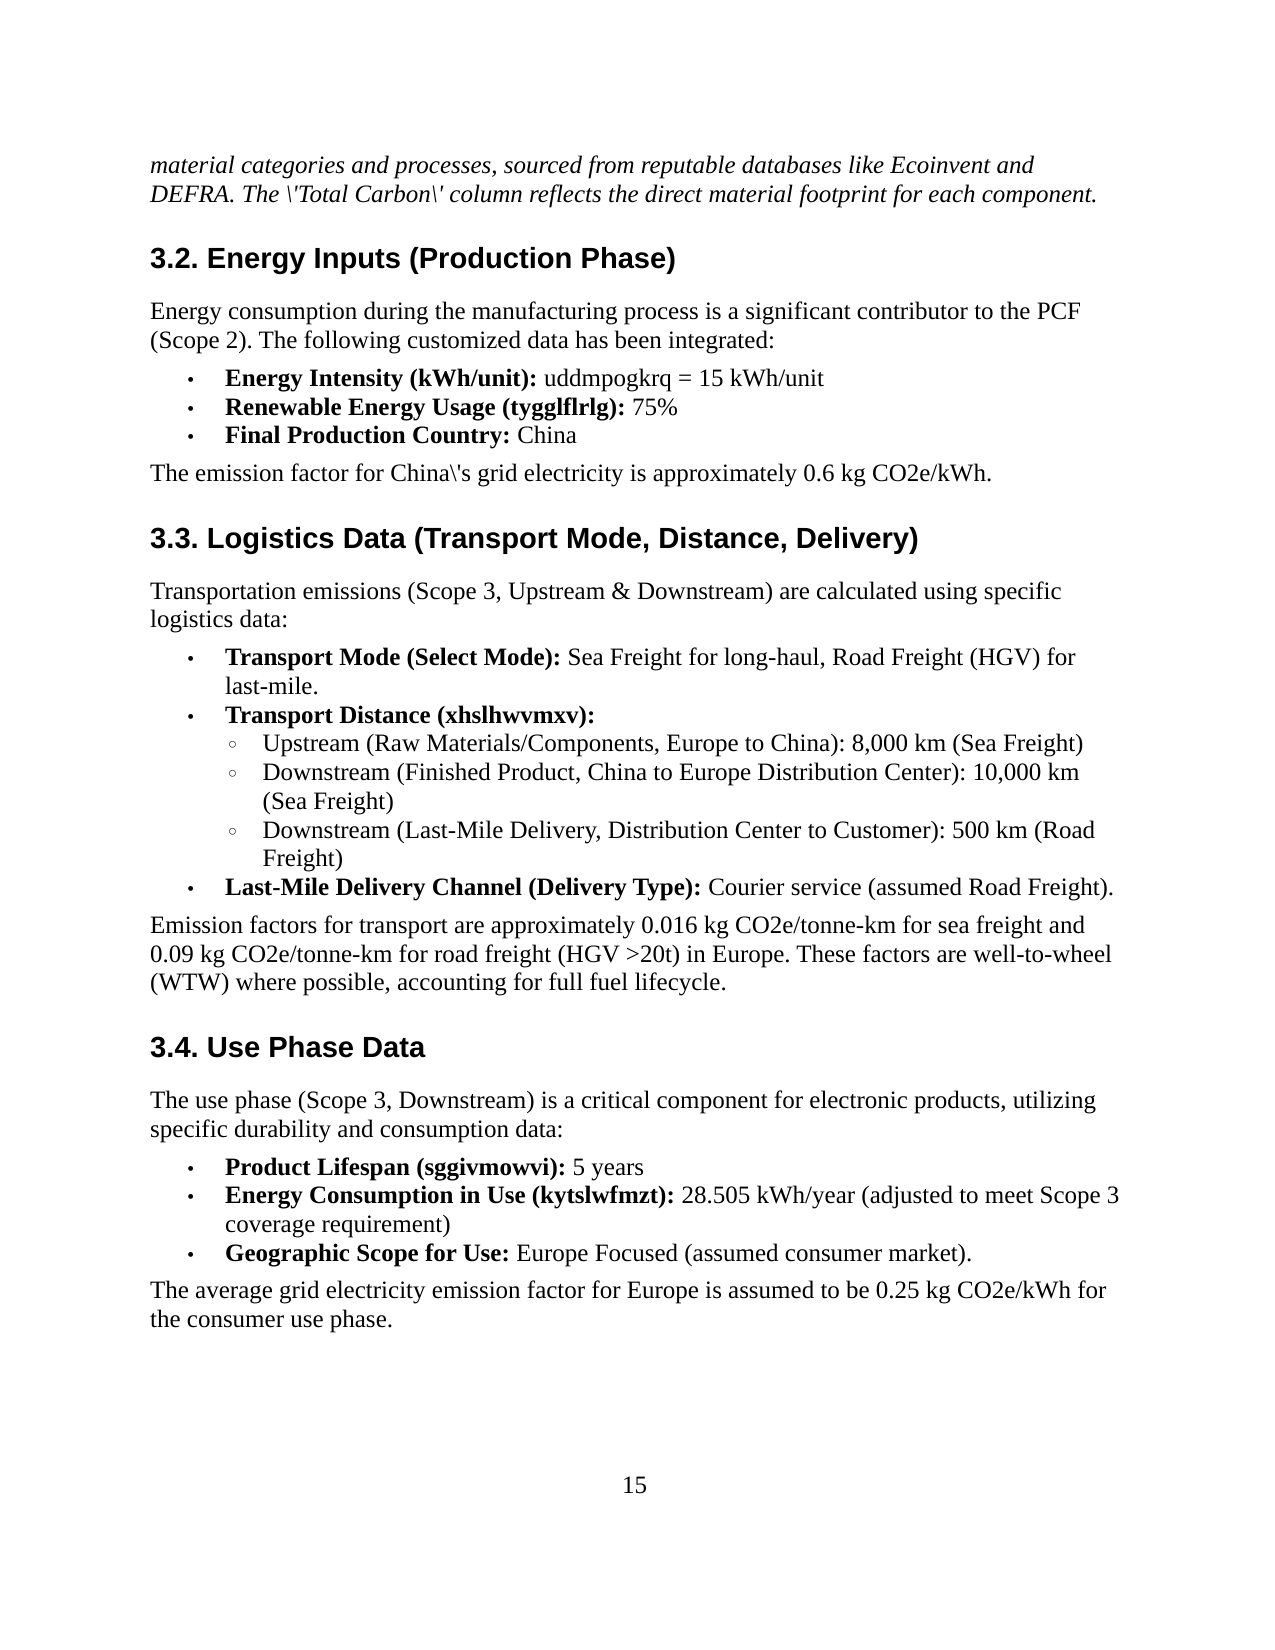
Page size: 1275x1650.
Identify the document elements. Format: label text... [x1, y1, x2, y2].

text Transportation emissions (Scope 3, Upstream & Downstream) are calculated using specific logistics data: [150, 576, 1125, 633]
list Upstream (Raw Materials/Components, Europe to China): 8,000 km (Sea Freight) [225, 728, 1125, 757]
text The average grid electricity emission factor for Europe is assumed to be 0.25 kg CO2e/kWh for the consumer use phase. [150, 1276, 1125, 1333]
text material categories and processes, sourced from reputable databases like Ecoinvent and DEFRA. The \'Total Carbon\' column reflects the direct material footprint for each component. [150, 150, 1125, 207]
list Downstream (Last-Mile Delivery, Distribution Center to Customer): 500 km (Road Freight) [225, 815, 1125, 872]
list Transport Mode (Select Mode): Sea Freight for long-haul, Road Freight (HGV) for last-mile. [187, 642, 1125, 700]
subtitle 3.2. Energy Inputs (Production Phase) [150, 241, 1125, 275]
subtitle 3.3. Logistics Data (Transport Mode, Distance, Delivery) [150, 521, 1125, 554]
text Energy consumption during the manufacturing process is a significant contributor to the PCF (Scope 2). The following customized data has been integrated: [150, 296, 1125, 354]
list Product Lifespan (sggivmowvi): 5 years [187, 1152, 1125, 1180]
list Transport Distance (xhslhwvmxv): [187, 700, 1125, 728]
list Last-Mile Delivery Channel (Delivery Type): Courier service (assumed Road Freight). [187, 872, 1125, 901]
text Emission factors for transport are approximately 0.016 kg CO2e/tonne-km for sea freight and 0.09 kg CO2e/tonne-km for road freight (HGV >20t) in Europe. These factors are well-to-wheel (WTW) where possible, accounting for full fuel lifecycle. [150, 910, 1125, 996]
list Energy Consumption in Use (kytslwfmzt): 28.505 kWh/year (adjusted to meet Scope 3 coverage requirement) [187, 1180, 1125, 1238]
list Energy Intensity (kWh/unit): uddmpogkrq = 15 kWh/unit [187, 363, 1125, 392]
list Downstream (Finished Product, China to Europe Distribution Center): 10,000 km (Sea Freight) [225, 757, 1125, 815]
text The use phase (Scope 3, Downstream) is a critical component for electronic products, utilizing specific durability and consumption data: [150, 1085, 1125, 1143]
text The emission factor for China\'s grid electricity is approximately 0.6 kg CO2e/kWh. [150, 458, 1125, 487]
list Final Production Country: China [187, 420, 1125, 449]
list Geographic Scope for Use: Europe Focused (assumed consumer market). [187, 1238, 1125, 1267]
subtitle 3.4. Use Phase Data [150, 1030, 1125, 1064]
list Renewable Energy Usage (tygglflrlg): 75% [187, 392, 1125, 420]
